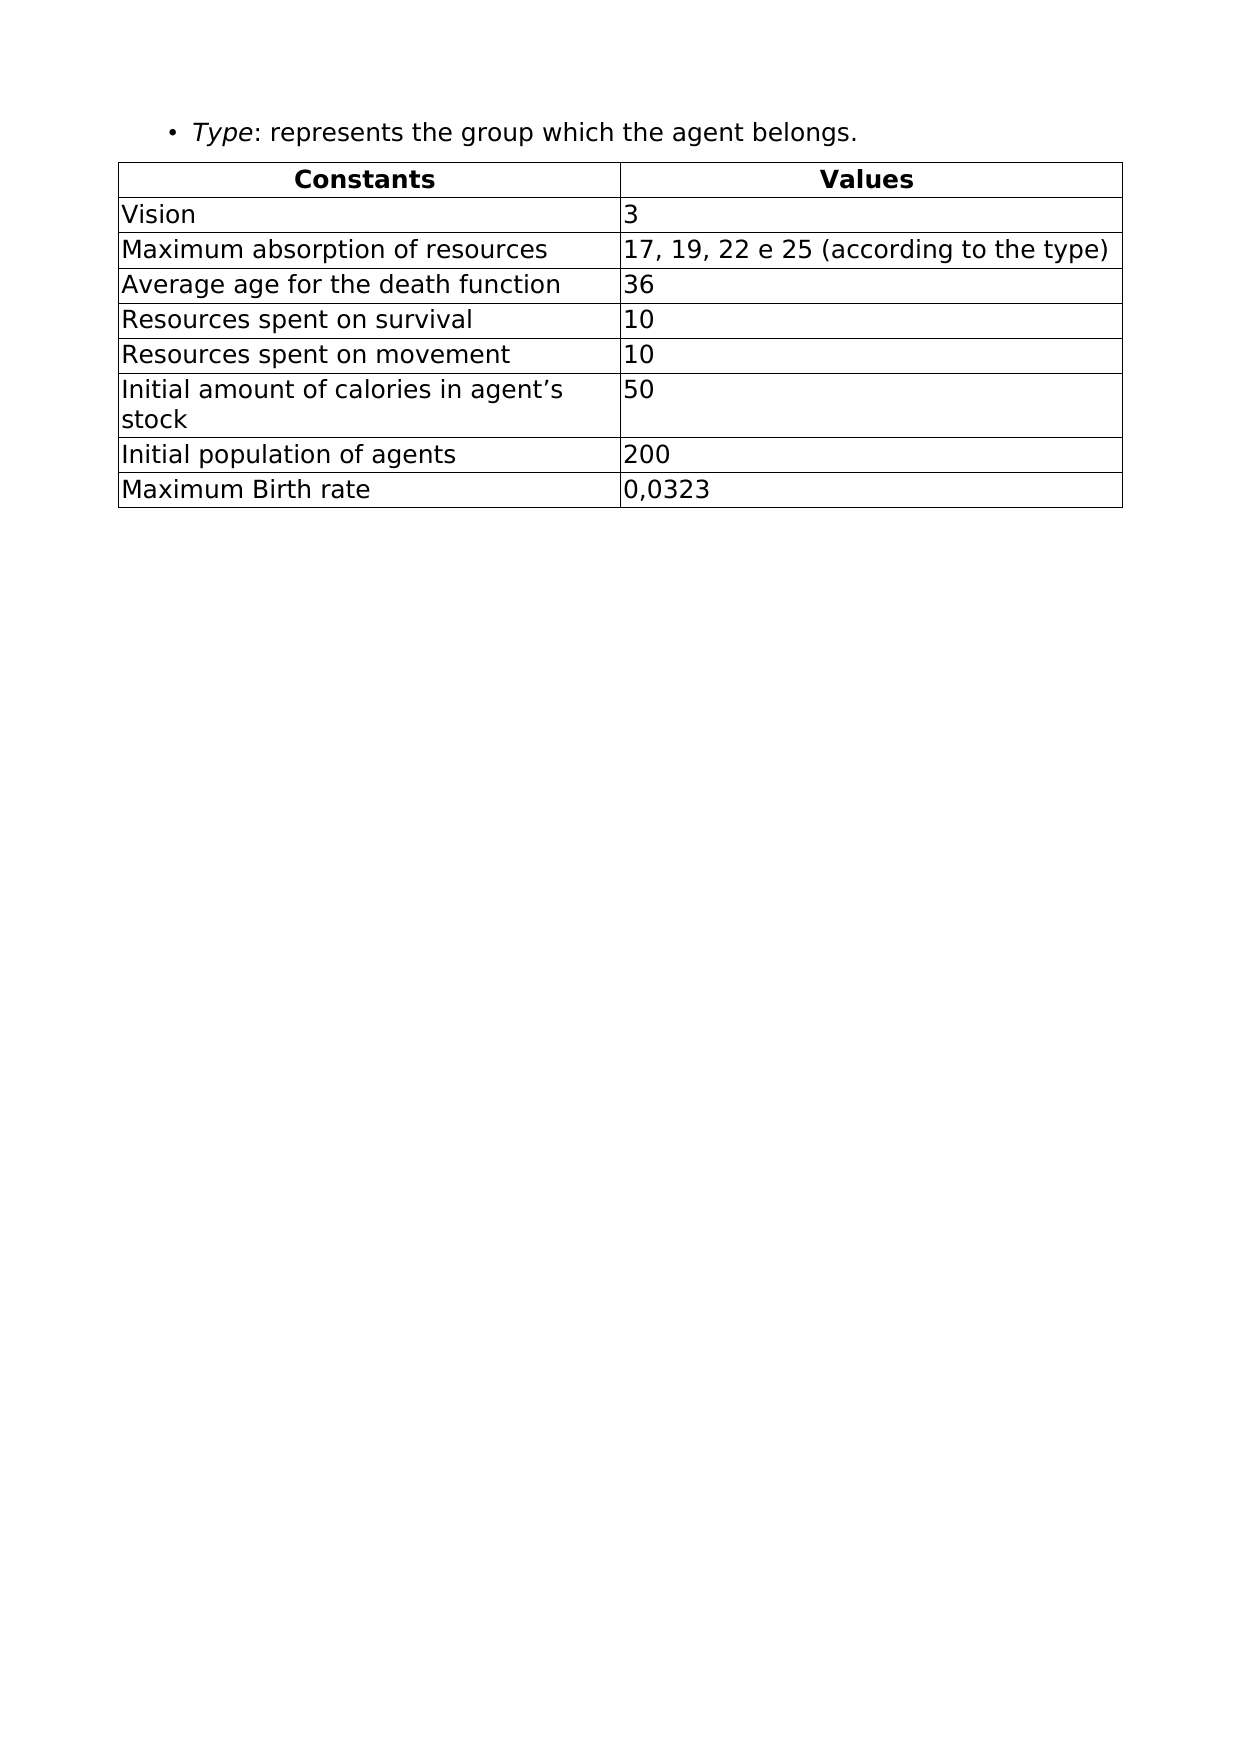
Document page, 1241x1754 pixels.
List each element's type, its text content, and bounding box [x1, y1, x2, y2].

table_cell Maximum absorption of resources [119, 233, 620, 267]
list Type: represents the group which the agent belongs. [177, 118, 1122, 147]
table_cell 50 [621, 374, 1122, 437]
table_cell Resources spent on survival [119, 304, 620, 338]
table_cell Initial amount of calories in agent’s stock [119, 374, 620, 437]
table_cell 0,0323 [621, 473, 1122, 507]
table_cell 10 [621, 304, 1122, 338]
table_cell Initial population of agents [119, 438, 620, 472]
table_cell 17, 19, 22 e 25 (according to the type) [621, 233, 1122, 267]
table_header Constants [119, 163, 620, 197]
table_cell Vision [119, 198, 620, 232]
table_cell Average age for the death function [119, 269, 620, 302]
table_cell 10 [621, 339, 1122, 373]
table_cell 36 [621, 269, 1122, 302]
table_cell Maximum Birth rate [119, 473, 620, 507]
table_cell 3 [621, 198, 1122, 232]
table_cell Resources spent on movement [119, 339, 620, 373]
table_cell 200 [621, 438, 1122, 472]
table_header Values [621, 163, 1122, 197]
